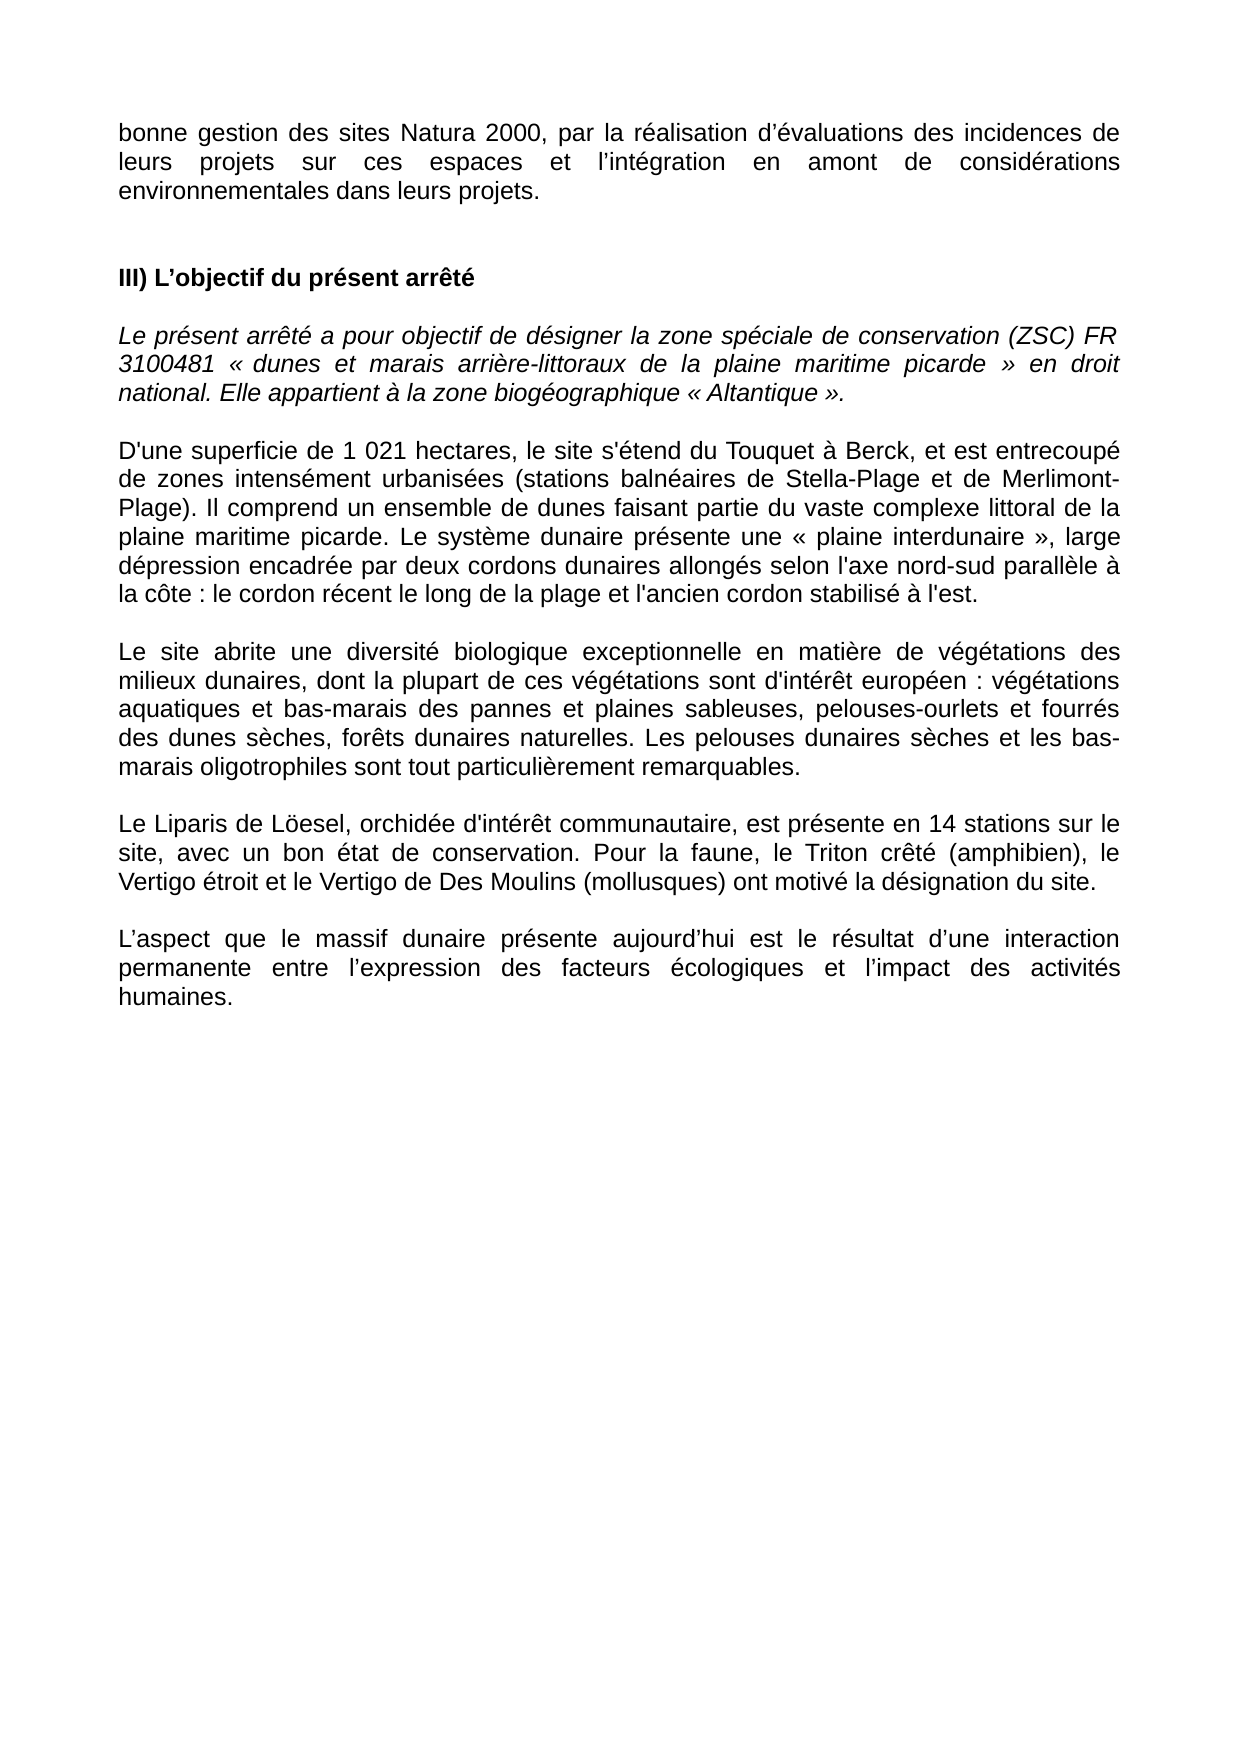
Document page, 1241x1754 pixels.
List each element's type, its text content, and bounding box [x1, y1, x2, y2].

text Le présent arrêté a pour objectif de désigner la zone spéciale de conservation (ZSC) FR 3100481 « dunes et marais arrière-littoraux de la plaine maritime picarde » en droit national. Elle appartient à la zone biogéographique « Altantique ». [118, 321, 1122, 407]
text III) L’objectif du présent arrêté [118, 263, 1122, 291]
text L’aspect que le massif dunaire présente aujourd’hui est le résultat d’une interaction permanente entre l’expression des facteurs écologiques et l’impact des activités humaines. [118, 924, 1122, 1011]
text D'une superficie de 1 021 hectares, le site s'étend du Touquet à Berck, et est entrecoupé de zones intensément urbanisées (stations balnéaires de Stella-Plage et de Merlimont-Plage). Il comprend un ensemble de dunes faisant partie du vaste complexe littoral de la plaine maritime picarde. Le système dunaire présente une « plaine interdunaire », large dépression encadrée par deux cordons dunaires allongés selon l'axe nord-sud parallèle à la côte : le cordon récent le long de la plage et l'ancien cordon stabilisé à l'est. [118, 436, 1122, 608]
text Le Liparis de Löesel, orchidée d'intérêt communautaire, est présente en 14 stations sur le site, avec un bon état de conservation. Pour la faune, le Triton crêté (amphibien), le Vertigo étroit et le Vertigo de Des Moulins (mollusques) ont motivé la désignation du site. [118, 809, 1122, 896]
text Le site abrite une diversité biologique exceptionnelle en matière de végétations des milieux dunaires, dont la plupart de ces végétations sont d'intérêt européen : végétations aquatiques et bas-marais des pannes et plaines sableuses, pelouses-ourlets et fourrés des dunes sèches, forêts dunaires naturelles. Les pelouses dunaires sèches et les bas-marais oligotrophiles sont tout particulièrement remarquables. [118, 637, 1122, 781]
text bonne gestion des sites Natura 2000, par la réalisation d’évaluations des incidences de leurs projets sur ces espaces et l’intégration en amont de considérations environnementales dans leurs projets. [118, 118, 1122, 204]
